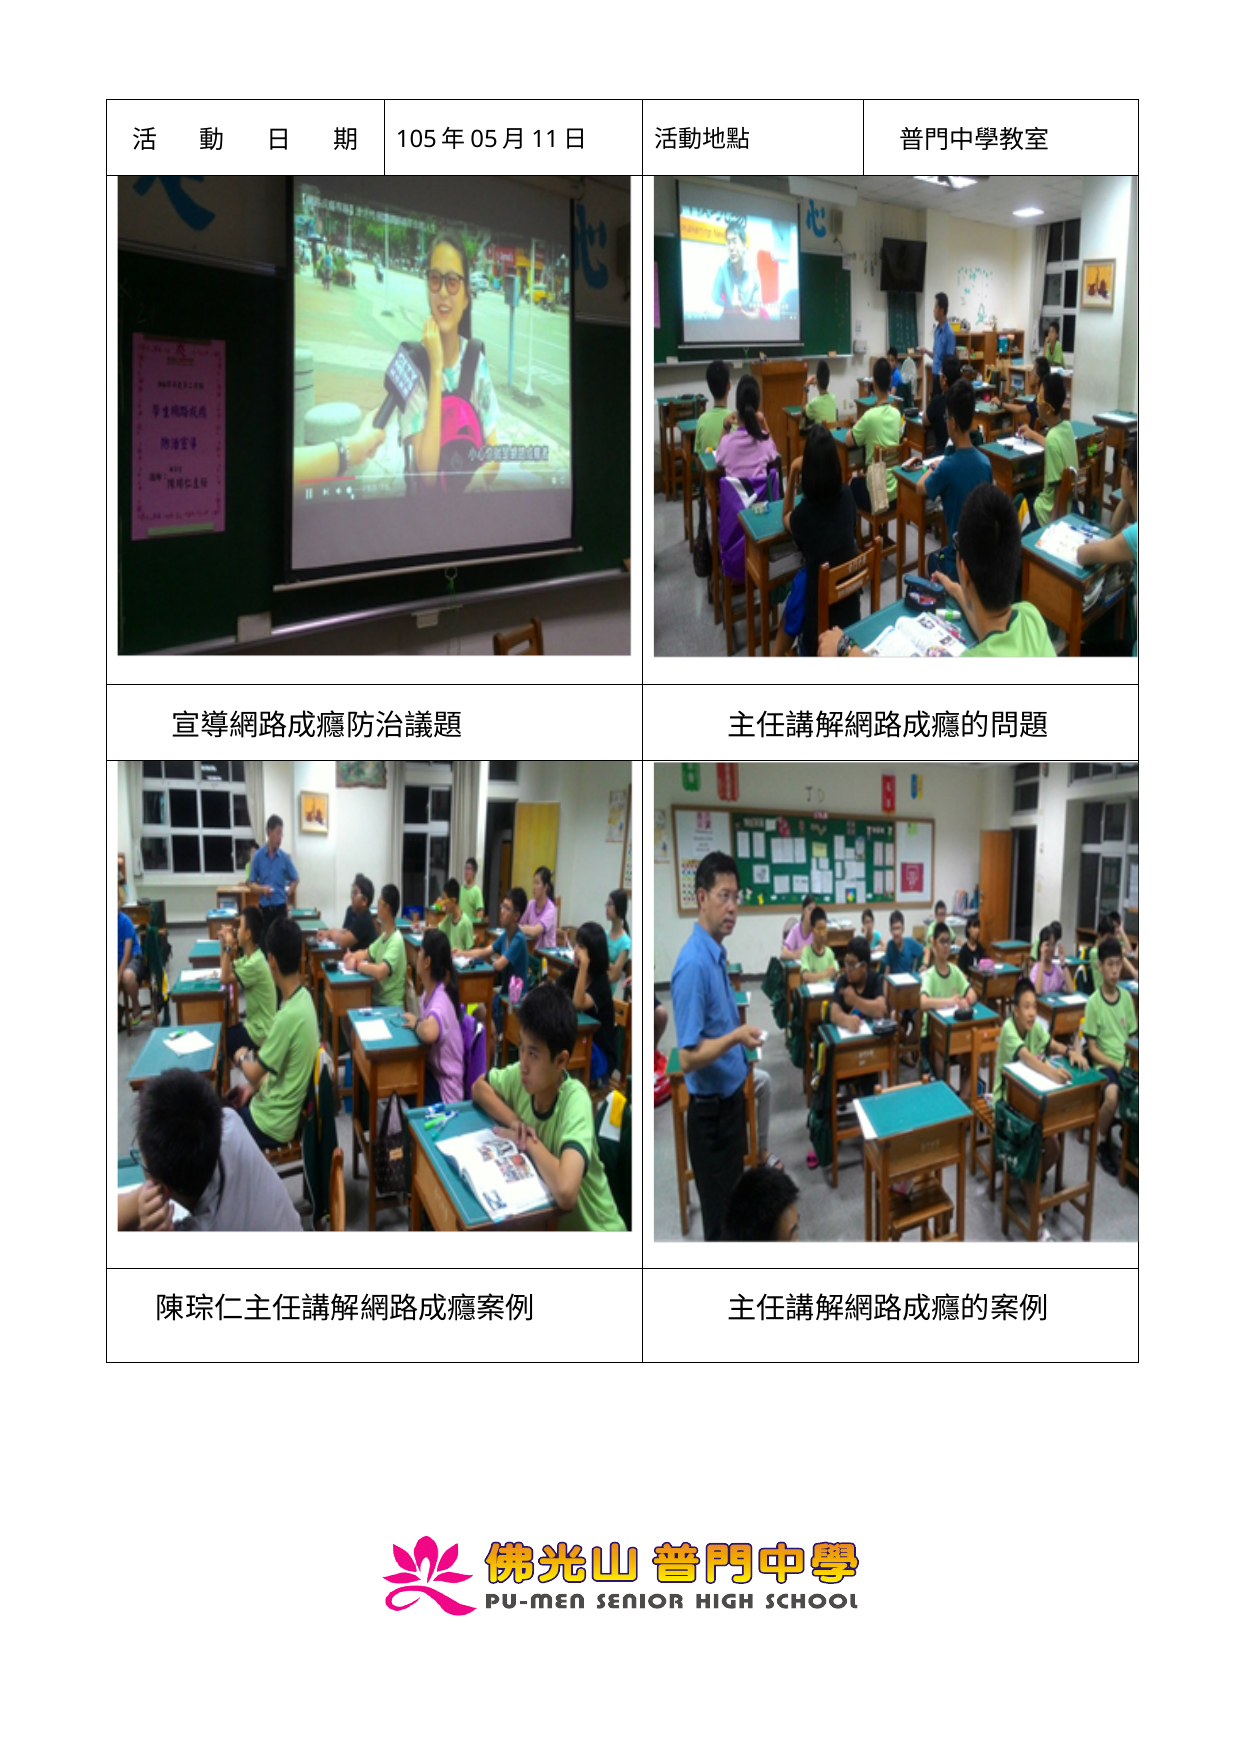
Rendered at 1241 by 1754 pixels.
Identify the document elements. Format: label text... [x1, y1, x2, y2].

table_cell 主任講解網路成癮的案例 [643, 1269, 1138, 1362]
table_cell 活動地點 [643, 100, 863, 175]
picture [117, 176, 633, 658]
picture [653, 761, 1139, 1244]
table_cell 宣導網路成癮防治議題 [107, 685, 642, 760]
picture [653, 176, 1139, 659]
table_cell [643, 761, 1138, 1267]
table_cell 普門中學教室 [864, 100, 1138, 175]
table_cell 活動日期 [107, 100, 384, 175]
picture [378, 1532, 862, 1619]
table_cell 主任講解網路成癮的問題 [643, 685, 1138, 760]
table_cell 105年05月11日 [385, 100, 642, 175]
table_cell [107, 176, 642, 684]
table_cell [643, 176, 1138, 684]
table_cell 陳琮仁主任講解網路成癮案例 [107, 1269, 642, 1362]
table_cell [107, 761, 642, 1267]
picture [117, 761, 634, 1234]
